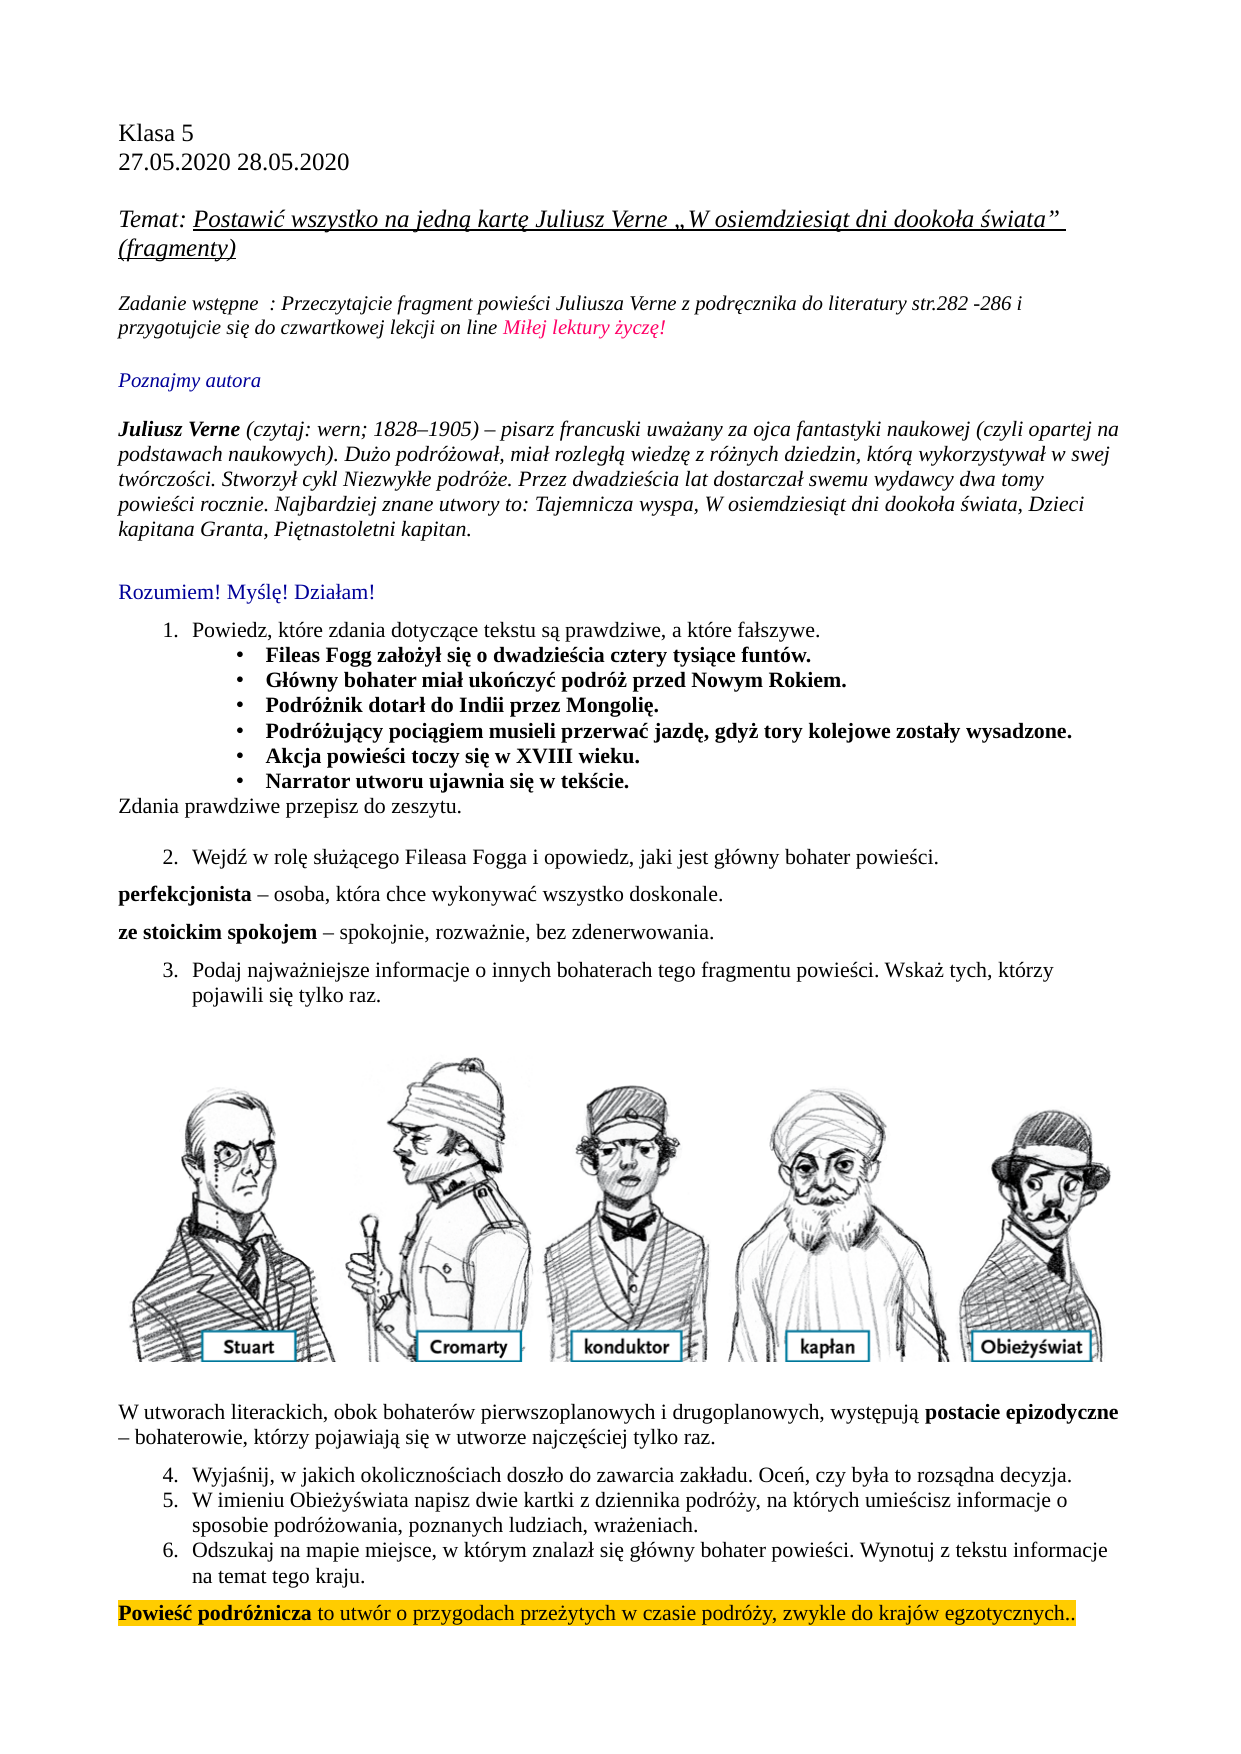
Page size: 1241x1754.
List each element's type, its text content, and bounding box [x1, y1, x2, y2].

text Poznajmy autora [118, 367, 1122, 392]
text ze stoickim spokojem – spokojnie, rozważnie, bez zdenerwowania. [118, 919, 1122, 944]
list Wejdź w rolę służącego Fileasa Fogga i opowiedz, jaki jest główny bohater powieści. [162, 844, 1122, 869]
list Podróżnik dotarł do Indii przez Mongolię. [236, 692, 1122, 718]
list Główny bohater miał ukończyć podróż przed Nowym Rokiem. [236, 667, 1122, 692]
text Powieść podróżnicza to utwór o przygodach przeżytych w czasie podróży, zwykle do krajów egzotycznych.. [118, 1600, 1122, 1626]
list Narrator utworu ujawnia się w tekście. [236, 768, 1122, 793]
text perfekcjonista – osoba, która chce wykonywać wszystko doskonale. [118, 881, 1122, 907]
list W imieniu Obieżyświata napisz dwie kartki z dziennika podróży, na których umieścisz informacje o sposobie podróżowania, poznanych ludziach, wrażeniach. [162, 1487, 1122, 1537]
list Wyjaśnij, w jakich okolicznościach doszło do zawarcia zakładu. Oceń, czy była to rozsądna decyzja. [162, 1462, 1122, 1487]
picture [118, 1045, 1123, 1362]
list Powiedz, które zdania dotyczące tekstu są prawdziwe, a które fałszywe. [162, 617, 1122, 642]
text Zadanie wstępne : Przeczytajcie fragment powieści Juliusza Verne z podręcznika do literatury str.282 -286 i przygotujcie się do czwartkowej lekcji on line Miłej lektury życzę! [118, 291, 1122, 339]
text Zdania prawdziwe przepisz do zeszytu. [118, 793, 1122, 818]
text Temat: Postawić wszystko na jedną kartę Juliusz Verne „W osiemdziesiąt dni dookoła świata” (fragmenty) [118, 204, 1122, 262]
list Fileas Fogg założył się o dwadzieścia cztery tysiące funtów. [236, 642, 1122, 667]
list Odszukaj na mapie miejsce, w którym znalazł się główny bohater powieści. Wynotuj z tekstu informacje na temat tego kraju. [162, 1537, 1122, 1588]
list Podaj najważniejsze informacje o innych bohaterach tego fragmentu powieści. Wskaż tych, którzy pojawili się tylko raz. [162, 957, 1122, 1007]
list Akcja powieści toczy się w XVIII wieku. [236, 743, 1122, 768]
list Podróżujący pociągiem musieli przerwać jazdę, gdyż tory kolejowe zostały wysadzone. [236, 718, 1122, 743]
text Juliusz Verne (czytaj: wern; 1828–1905) – pisarz francuski uważany za ojca fantastyki naukowej (czyli opartej na podstawach naukowych). Dużo podróżował, miał rozległą wiedzę z różnych dziedzin, którą wykorzystywał w swej twórczości. Stworzył cykl Niezwykłe podróże. Przez dwadzieścia lat dostarczał swemu wydawcy dwa tomy powieści rocznie. Najbardziej znane utwory to: Tajemnicza wyspa, W osiemdziesiąt dni dookoła świata, Dzieci kapitana Granta, Piętnastoletni kapitan. [118, 416, 1122, 542]
text 27.05.2020 28.05.2020 [118, 147, 1122, 176]
subtitle Rozumiem! Myślę! Działam! [118, 579, 1122, 604]
text Klasa 5 [118, 118, 1122, 147]
text W utworach literackich, obok bohaterów pierwszoplanowych i drugoplanowych, występują postacie epizodyczne – bohaterowie, którzy pojawiają się w utworze najczęściej tylko raz. [118, 1399, 1122, 1449]
